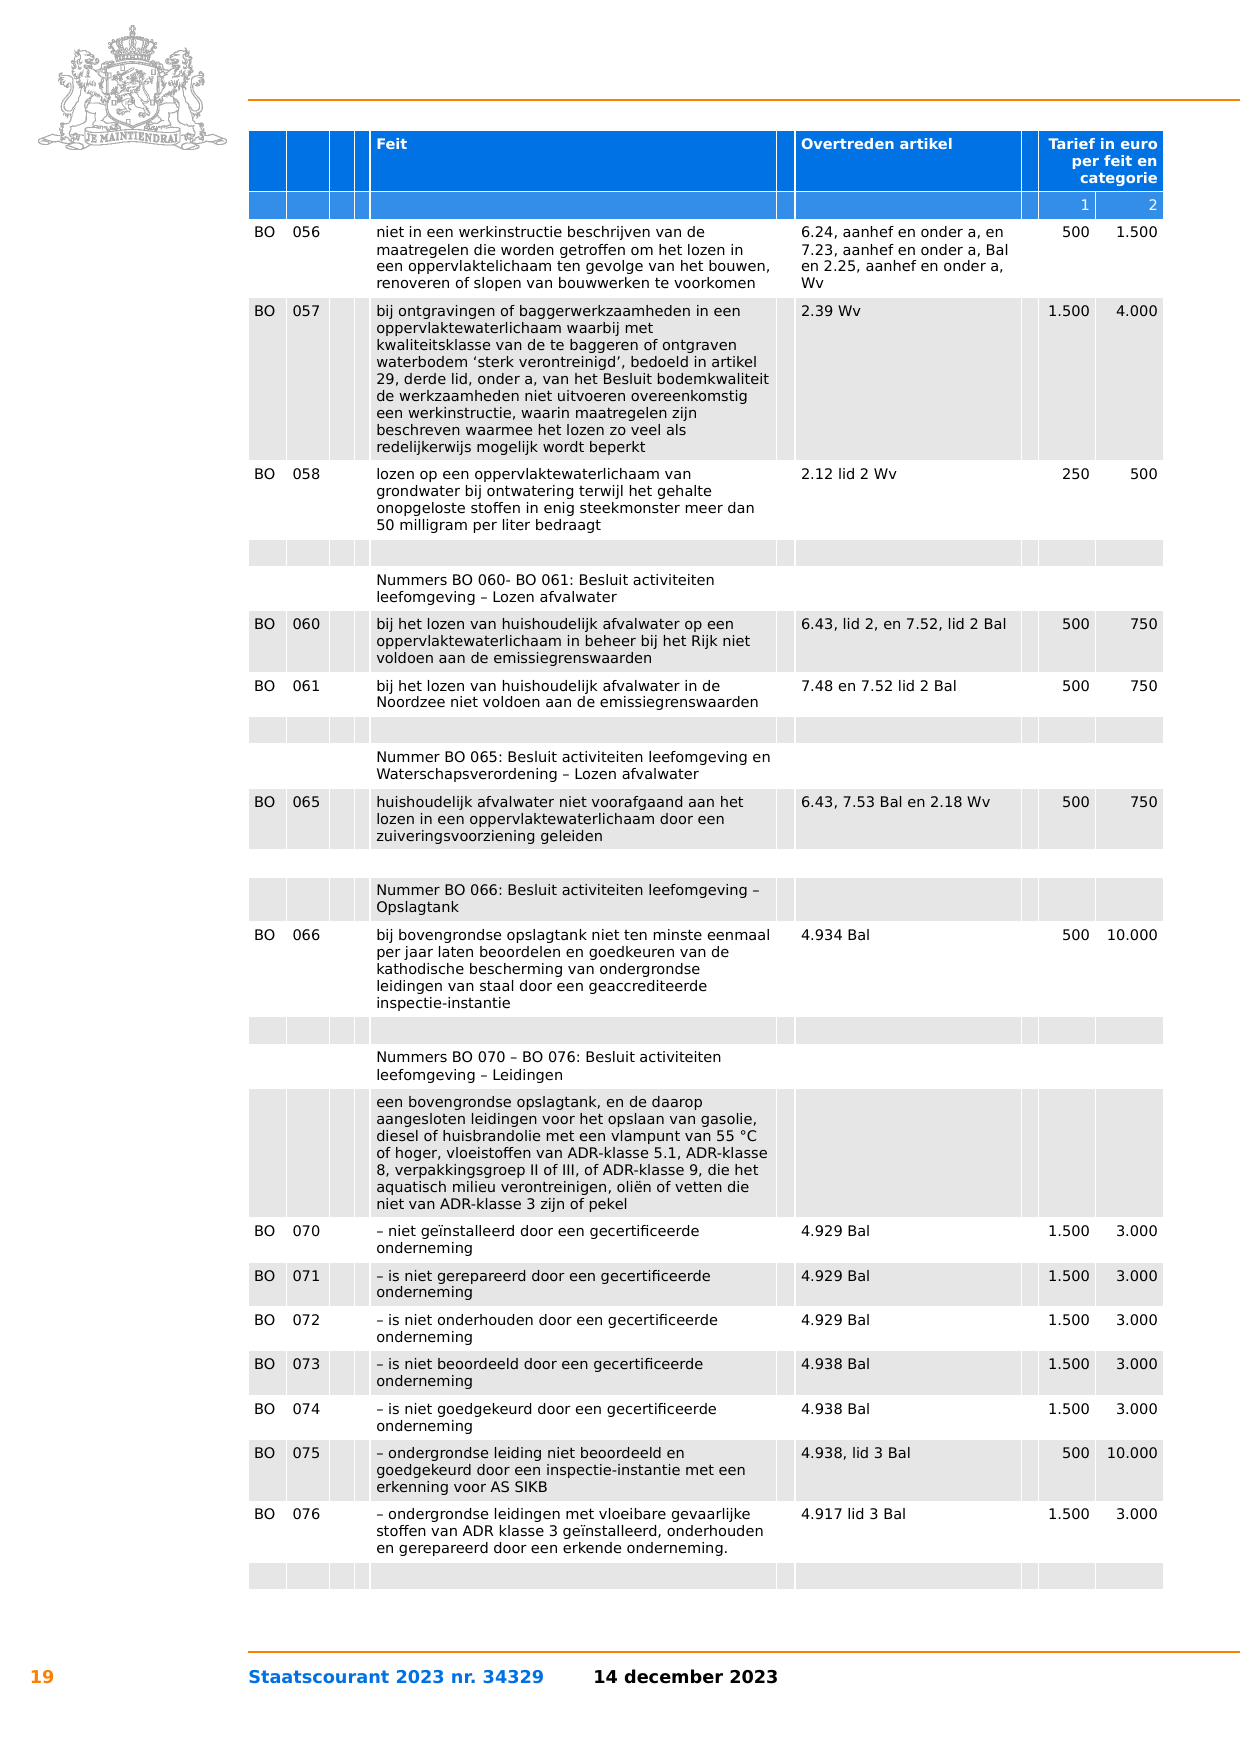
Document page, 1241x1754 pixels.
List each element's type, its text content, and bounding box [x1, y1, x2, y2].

table_cell BO [249, 1502, 286, 1562]
picture [38, 25, 227, 150]
table_cell [355, 1440, 369, 1501]
table_cell 2 [1096, 192, 1163, 219]
table_cell 1 [1039, 192, 1095, 219]
table_cell [330, 1563, 354, 1589]
table_cell [355, 1089, 369, 1217]
table_header [287, 131, 329, 191]
table_cell 061 [287, 673, 329, 716]
table_cell [796, 1045, 1021, 1088]
table_cell [1022, 1045, 1038, 1088]
table_cell 1.500 [1039, 1396, 1095, 1439]
table_cell BO [249, 1218, 286, 1262]
table_cell [1039, 717, 1095, 743]
table_cell [1096, 1045, 1163, 1088]
table_cell [777, 192, 794, 219]
table_cell [1096, 567, 1163, 610]
table_cell – is niet goedgekeurd door een gecertificeerde onderneming [371, 1396, 776, 1439]
table_cell 750 [1096, 673, 1163, 716]
table_cell [796, 540, 1021, 566]
table_cell – is niet beoordeeld door een gecertificeerde onderneming [371, 1351, 776, 1395]
table_cell [330, 1017, 354, 1044]
table_cell [249, 192, 286, 219]
table_cell [1022, 1307, 1038, 1350]
table_cell [1039, 745, 1095, 788]
table_cell [1022, 878, 1038, 921]
table_cell [355, 1351, 369, 1395]
table_cell [287, 745, 329, 788]
table_cell [330, 611, 354, 672]
table_cell 1.500 [1039, 298, 1095, 460]
table_cell 3.000 [1096, 1263, 1163, 1306]
table_cell [371, 717, 776, 743]
table_cell niet in een werkinstructie beschrijven van de maatregelen die worden getroffen om het lozen in een oppervlaktelichaam ten gevolge van het bouwen, renoveren of slopen van bouwwerken te voorkomen [371, 220, 776, 297]
table_cell – ondergrondse leidingen met vloeibare gevaarlijke stoffen van ADR klasse 3 geïnstalleerd, onderhouden en gerepareerd door een erkende onderneming. [371, 1502, 776, 1562]
table_cell 4.929 Bal [796, 1218, 1021, 1262]
table_cell [330, 220, 354, 297]
table_cell [330, 461, 354, 538]
table_cell [1022, 1396, 1038, 1439]
table_cell [287, 192, 329, 219]
table_cell [249, 745, 286, 788]
table_cell [796, 567, 1021, 610]
table_cell [287, 567, 329, 610]
table_cell 500 [1039, 922, 1095, 1016]
table_cell [249, 567, 286, 610]
table_cell BO [249, 1351, 286, 1395]
table_cell [287, 540, 329, 566]
table_cell [1039, 540, 1095, 566]
table_cell [355, 878, 369, 921]
table_cell [355, 1263, 369, 1306]
table_cell [777, 1218, 794, 1262]
table_cell BO [249, 298, 286, 460]
table_cell [777, 850, 794, 877]
table_cell [1096, 540, 1163, 566]
table_cell [330, 1218, 354, 1262]
table_cell [330, 1307, 354, 1350]
table_cell 075 [287, 1440, 329, 1501]
table_cell [330, 1502, 354, 1562]
table_cell [355, 298, 369, 460]
table_cell [355, 220, 369, 297]
table_cell 4.000 [1096, 298, 1163, 460]
table_cell [1039, 1089, 1095, 1217]
table_cell [1022, 1440, 1038, 1501]
table_cell 1.500 [1039, 1218, 1095, 1262]
table_header Overtreden artikel [796, 131, 1021, 191]
table_cell [330, 567, 354, 610]
table_cell 072 [287, 1307, 329, 1350]
table_cell – is niet onderhouden door een gecertificeerde onderneming [371, 1307, 776, 1350]
table_cell BO [249, 220, 286, 297]
table_cell 500 [1039, 673, 1095, 716]
table_cell [1039, 850, 1095, 877]
table_cell een bovengrondse opslagtank, en de daarop aangesloten leidingen voor het opslaan van gasolie, diesel of huisbrandolie met een vlampunt van 55 °C of hoger, vloeistoffen van ADR-klasse 5.1, ADR-klasse 8, verpakkingsgroep II of III, of ADR-klasse 9, die het aquatisch milieu verontreinigen, oliën of vetten die niet van ADR-klasse 3 zijn of pekel [371, 1089, 776, 1217]
table_cell [355, 567, 369, 610]
table_cell [330, 1351, 354, 1395]
table_cell 4.917 lid 3 Bal [796, 1502, 1021, 1562]
table_cell bij het lozen van huishoudelijk afvalwater in de Noordzee niet voldoen aan de emissiegrenswaarden [371, 673, 776, 716]
table_cell [777, 1045, 794, 1088]
table_cell [1022, 1502, 1038, 1562]
table_cell 4.934 Bal [796, 922, 1021, 1016]
table_cell [355, 192, 369, 219]
table_cell [355, 717, 369, 743]
table_cell BO [249, 1307, 286, 1350]
table_cell 074 [287, 1396, 329, 1439]
table_cell [355, 461, 369, 538]
table_cell [249, 1017, 286, 1044]
table_cell [1022, 540, 1038, 566]
table_cell [355, 540, 369, 566]
table_cell 066 [287, 922, 329, 1016]
table_cell 1.500 [1039, 1307, 1095, 1350]
table_cell Nummer BO 066: Besluit activiteiten leefomgeving – Opslagtank [371, 878, 776, 921]
table_cell BO [249, 1396, 286, 1439]
table_cell [777, 1017, 794, 1044]
table_cell [796, 192, 1021, 219]
table_cell lozen op een oppervlaktewaterlichaam van grondwater bij ontwatering terwijl het gehalte onopgeloste stoffen in enig steekmonster meer dan 50 milligram per liter bedraagt [371, 461, 776, 538]
table_cell 4.929 Bal [796, 1263, 1021, 1306]
table_cell [249, 717, 286, 743]
table_cell [330, 1396, 354, 1439]
table_cell [1022, 298, 1038, 460]
table_cell [777, 1502, 794, 1562]
table_cell [355, 1563, 369, 1589]
table_cell [1022, 745, 1038, 788]
table_header [1022, 131, 1038, 191]
table_cell [1022, 1218, 1038, 1262]
table_cell [330, 850, 354, 877]
table_cell 500 [1096, 461, 1163, 538]
table_cell [796, 717, 1021, 743]
table_cell [249, 1089, 286, 1217]
table_cell 500 [1039, 611, 1095, 672]
table_cell [287, 1089, 329, 1217]
table_header [355, 131, 369, 191]
table_cell BO [249, 1263, 286, 1306]
table_cell [1096, 1017, 1163, 1044]
table_cell 7.48 en 7.52 lid 2 Bal [796, 673, 1021, 716]
table_cell [777, 1089, 794, 1217]
table_cell [355, 1045, 369, 1088]
table_cell [355, 745, 369, 788]
table_cell [287, 1563, 329, 1589]
table_cell [1022, 922, 1038, 1016]
table_cell 3.000 [1096, 1351, 1163, 1395]
table_cell [1096, 717, 1163, 743]
table_cell [287, 1045, 329, 1088]
table_cell BO [249, 673, 286, 716]
table_cell 500 [1039, 220, 1095, 297]
table_cell [1022, 717, 1038, 743]
table_cell 4.938 Bal [796, 1351, 1021, 1395]
table_cell [249, 1045, 286, 1088]
table_cell huishoudelijk afvalwater niet voorafgaand aan het lozen in een oppervlaktewaterlichaam door een zuiveringsvoorziening geleiden [371, 789, 776, 849]
table_cell [1096, 1563, 1163, 1589]
table_cell [355, 611, 369, 672]
table_cell 1.500 [1096, 220, 1163, 297]
table_cell [330, 1045, 354, 1088]
table_cell – niet geïnstalleerd door een gecertificeerde onderneming [371, 1218, 776, 1262]
table_cell 3.000 [1096, 1502, 1163, 1562]
table_cell 750 [1096, 789, 1163, 849]
table_cell [330, 298, 354, 460]
table_cell [1096, 1089, 1163, 1217]
table_cell 058 [287, 461, 329, 538]
table_cell 6.24, aanhef en onder a, en 7.23, aanhef en onder a, Bal en 2.25, aanhef en onder a, Wv [796, 220, 1021, 297]
table_cell [1022, 1263, 1038, 1306]
table_cell [777, 540, 794, 566]
table_header [249, 131, 286, 191]
table_cell [249, 850, 286, 877]
table_cell [355, 1502, 369, 1562]
table_cell [777, 298, 794, 460]
table_cell – ondergrondse leiding niet beoordeeld en goedgekeurd door een inspectie-instantie met een erkenning voor AS SIKB [371, 1440, 776, 1501]
table_cell 2.39 Wv [796, 298, 1021, 460]
table_cell 1.500 [1039, 1351, 1095, 1395]
table_cell 065 [287, 789, 329, 849]
table_cell BO [249, 611, 286, 672]
table_cell [1039, 1045, 1095, 1088]
table_cell [796, 850, 1021, 877]
table_cell [777, 1263, 794, 1306]
table_cell 3.000 [1096, 1307, 1163, 1350]
table_cell Nummer BO 065: Besluit activiteiten leefomgeving en Waterschapsverordening – Lozen afvalwater [371, 745, 776, 788]
table_cell [355, 1307, 369, 1350]
table_cell [371, 540, 776, 566]
table_cell [355, 1017, 369, 1044]
table_cell BO [249, 922, 286, 1016]
table_cell [777, 461, 794, 538]
table_cell [287, 717, 329, 743]
table_cell [371, 192, 776, 219]
table_cell [777, 673, 794, 716]
table_cell 073 [287, 1351, 329, 1395]
table_cell [330, 922, 354, 1016]
table_cell – is niet gerepareerd door een gecertificeerde onderneming [371, 1263, 776, 1306]
table_cell [1022, 192, 1038, 219]
table_cell [355, 673, 369, 716]
table_cell Nummers BO 070 – BO 076: Besluit activiteiten leefomgeving – Leidingen [371, 1045, 776, 1088]
table_cell Nummers BO 060- BO 061: Besluit activiteiten leefomgeving – Lozen afvalwater [371, 567, 776, 610]
table_cell [777, 878, 794, 921]
table_cell 10.000 [1096, 1440, 1163, 1501]
table_cell [1022, 850, 1038, 877]
table_cell [777, 1351, 794, 1395]
table_cell [777, 922, 794, 1016]
table_cell 056 [287, 220, 329, 297]
table_cell [287, 850, 329, 877]
table_cell [777, 717, 794, 743]
table_cell bij bovengrondse opslagtank niet ten minste eenmaal per jaar laten beoordelen en goedkeuren van de kathodische bescherming van ondergrondse leidingen van staal door een geaccrediteerde inspectie-instantie [371, 922, 776, 1016]
table_cell [371, 1017, 776, 1044]
table_cell [330, 878, 354, 921]
table_cell [1096, 878, 1163, 921]
table_cell 076 [287, 1502, 329, 1562]
table_cell [1022, 220, 1038, 297]
table_cell [330, 1089, 354, 1217]
table_cell [355, 922, 369, 1016]
table_cell [330, 673, 354, 716]
table_cell [371, 1563, 776, 1589]
table_cell [777, 1396, 794, 1439]
table_cell [330, 1440, 354, 1501]
table_cell [1096, 850, 1163, 877]
table_cell [796, 1563, 1021, 1589]
table_cell [777, 1563, 794, 1589]
table_cell 500 [1039, 789, 1095, 849]
table_cell [249, 1563, 286, 1589]
table_cell [330, 717, 354, 743]
table_cell [371, 850, 776, 877]
table_header Tarief in euro per feit en categorie [1039, 131, 1163, 191]
table_cell [355, 1218, 369, 1262]
table_cell [249, 540, 286, 566]
table_header Feit [371, 131, 776, 191]
table_header [330, 131, 354, 191]
table_cell 3.000 [1096, 1396, 1163, 1439]
table_cell 10.000 [1096, 922, 1163, 1016]
table_cell [355, 1396, 369, 1439]
table_header [777, 131, 794, 191]
table_cell [777, 1440, 794, 1501]
table_cell [777, 611, 794, 672]
table_cell bij ontgravingen of baggerwerkzaamheden in een oppervlaktewaterlichaam waarbij met kwaliteitsklasse van de te baggeren of ontgraven waterbodem ‘sterk verontreinigd’, bedoeld in artikel 29, derde lid, onder a, van het Besluit bodemkwaliteit de werkzaamheden niet uitvoeren overeenkomstig een werkinstructie, waarin maatregelen zijn beschreven waarmee het lozen zo veel als redelijkerwijs mogelijk wordt beperkt [371, 298, 776, 460]
table_cell 4.938 Bal [796, 1396, 1021, 1439]
table_cell BO [249, 461, 286, 538]
table_cell 6.43, lid 2, en 7.52, lid 2 Bal [796, 611, 1021, 672]
table_cell 4.938, lid 3 Bal [796, 1440, 1021, 1501]
table_cell [287, 1017, 329, 1044]
table_cell [330, 540, 354, 566]
table_cell BO [249, 789, 286, 849]
table_cell 2.12 lid 2 Wv [796, 461, 1021, 538]
table_cell [355, 789, 369, 849]
table_cell [796, 878, 1021, 921]
table_cell [1039, 567, 1095, 610]
table_cell [796, 745, 1021, 788]
table_cell [1022, 1017, 1038, 1044]
table_cell [330, 1263, 354, 1306]
table_cell [1022, 461, 1038, 538]
table_cell bij het lozen van huishoudelijk afvalwater op een oppervlaktewaterlichaam in beheer bij het Rijk niet voldoen aan de emissiegrenswaarden [371, 611, 776, 672]
table_cell [796, 1089, 1021, 1217]
table_cell 070 [287, 1218, 329, 1262]
table_cell 750 [1096, 611, 1163, 672]
table_cell [330, 789, 354, 849]
table_cell [355, 850, 369, 877]
table_cell [777, 789, 794, 849]
table_cell [796, 1017, 1021, 1044]
table_cell [777, 567, 794, 610]
table_cell [1039, 1563, 1095, 1589]
table_cell [1022, 789, 1038, 849]
table_cell [287, 878, 329, 921]
table_cell 500 [1039, 1440, 1095, 1501]
table_cell [1022, 673, 1038, 716]
table_cell BO [249, 1440, 286, 1501]
table_cell 1.500 [1039, 1263, 1095, 1306]
table_cell [777, 745, 794, 788]
table_cell [330, 745, 354, 788]
table_cell [1022, 567, 1038, 610]
table_cell 1.500 [1039, 1502, 1095, 1562]
table_cell 4.929 Bal [796, 1307, 1021, 1350]
table_cell [1039, 1017, 1095, 1044]
table_cell 3.000 [1096, 1218, 1163, 1262]
table_cell 071 [287, 1263, 329, 1306]
table_cell 060 [287, 611, 329, 672]
table_cell [249, 878, 286, 921]
table_cell [1022, 1351, 1038, 1395]
table_cell [1096, 745, 1163, 788]
table_cell 6.43, 7.53 Bal en 2.18 Wv [796, 789, 1021, 849]
table_cell [777, 220, 794, 297]
table_cell 250 [1039, 461, 1095, 538]
table_cell [1022, 611, 1038, 672]
table_cell [1022, 1563, 1038, 1589]
table_cell [1039, 878, 1095, 921]
table_cell [330, 192, 354, 219]
table_cell 057 [287, 298, 329, 460]
table_cell [1022, 1089, 1038, 1217]
table_cell [777, 1307, 794, 1350]
